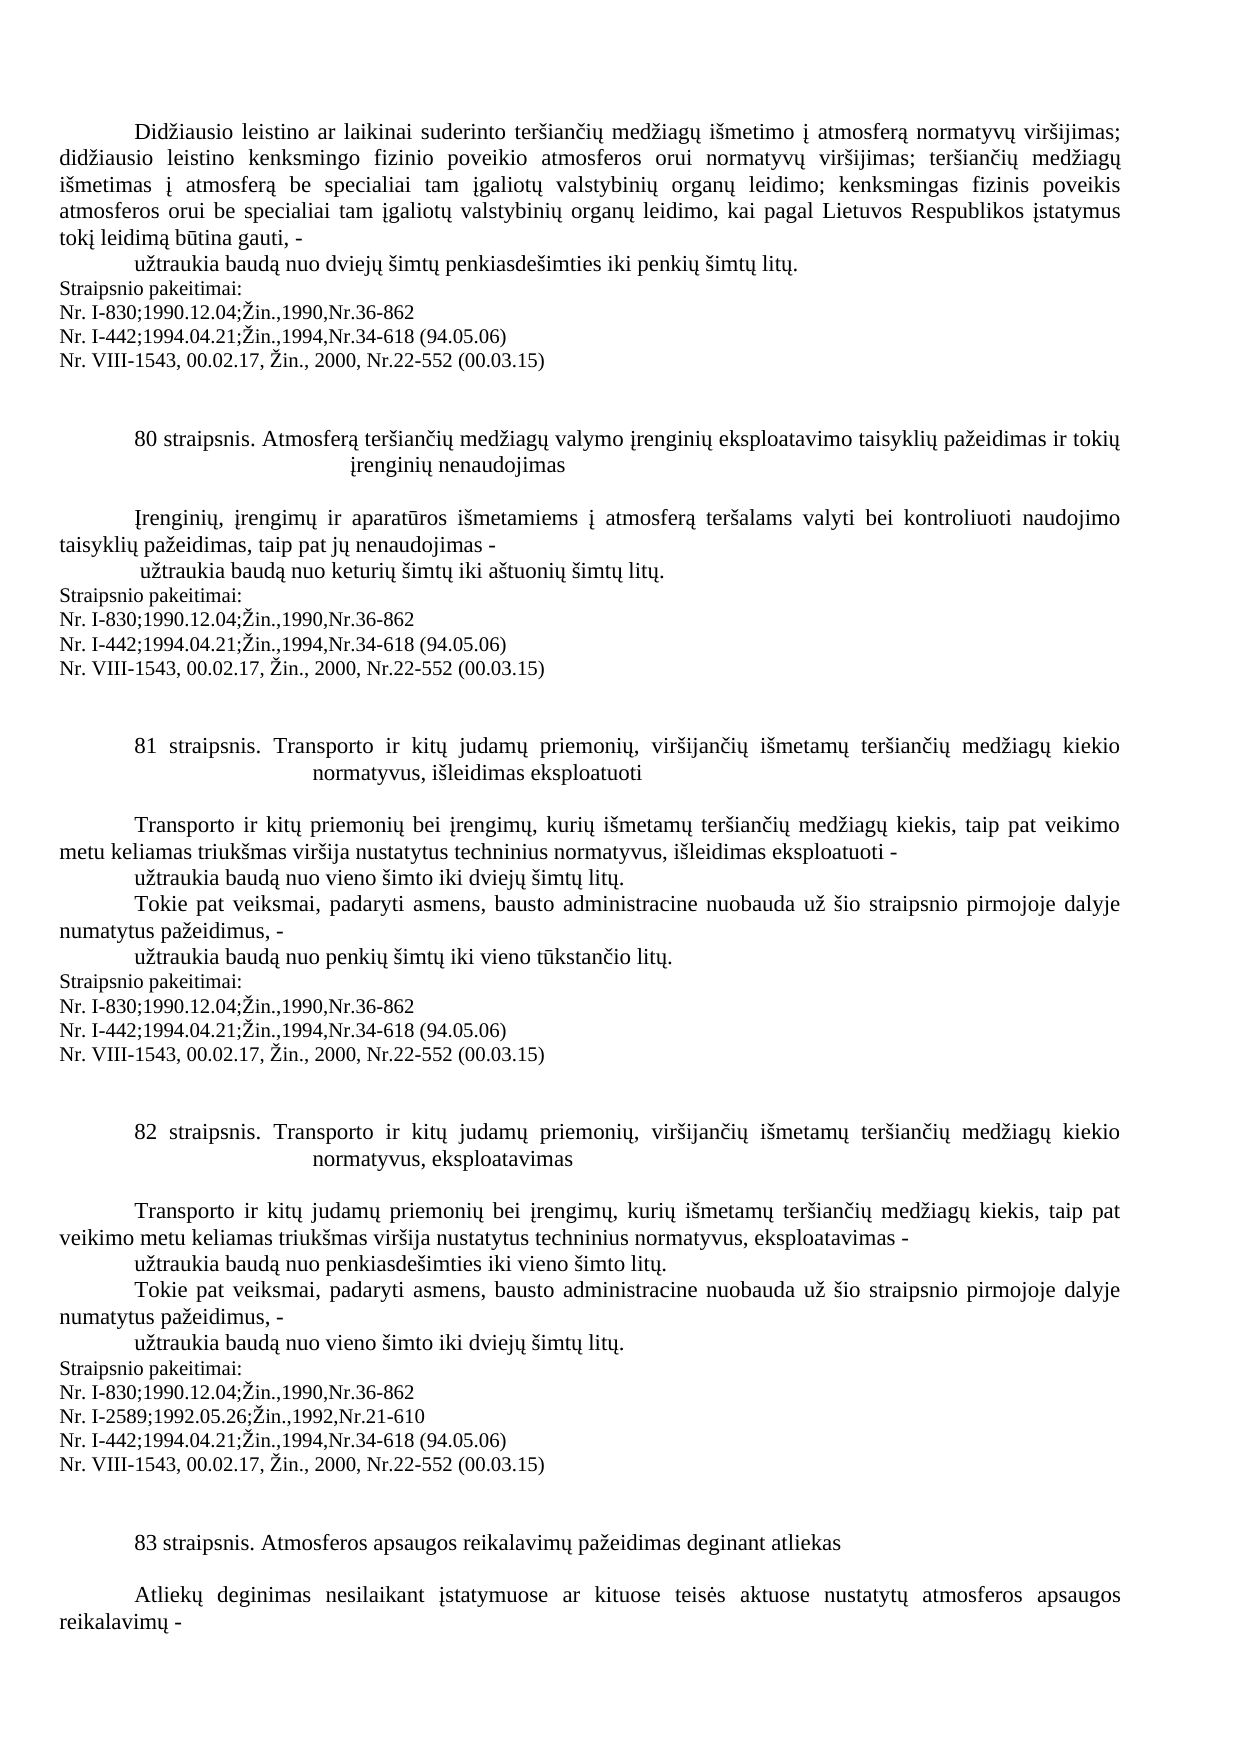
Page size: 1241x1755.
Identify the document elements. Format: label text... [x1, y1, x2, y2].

text Nr. VIII-1543, 00.02.17, Žin., 2000, Nr.22-552 (00.03.15) [59, 1042, 1122, 1066]
text Nr. I-830;1990.12.04;Žin.,1990,Nr.36-862 [59, 300, 1122, 324]
text užtraukia baudą nuo penkių šimtų iki vieno tūkstančio litų. [59, 943, 1122, 969]
text Transporto ir kitų priemonių bei įrengimų, kurių išmetamų teršiančių medžiagų kiekis, taip pat veikimo metu keliamas triukšmas viršija nustatytus techninius normatyvus, išleidimas eksploatuoti - [59, 811, 1122, 864]
text Nr. I-442;1994.04.21;Žin.,1994,Nr.34-618 (94.05.06) [59, 1018, 1122, 1042]
text Straipsnio pakeitimai: [59, 276, 1122, 300]
text Nr. I-442;1994.04.21;Žin.,1994,Nr.34-618 (94.05.06) [59, 324, 1122, 348]
text 82 straipsnis. Transporto ir kitų judamų priemonių, viršijančių išmetamų teršiančių medžiagų kiekio normatyvus, eksploatavimas [134, 1118, 1122, 1171]
text Transporto ir kitų judamų priemonių bei įrengimų, kurių išmetamų teršiančių medžiagų kiekis, taip pat veikimo metu keliamas triukšmas viršija nustatytus techninius normatyvus, eksploatavimas - [59, 1197, 1122, 1250]
text Nr. VIII-1543, 00.02.17, Žin., 2000, Nr.22-552 (00.03.15) [59, 656, 1122, 679]
text Straipsnio pakeitimai: [59, 969, 1122, 993]
text Nr. I-2589;1992.05.26;Žin.,1992,Nr.21-610 [59, 1404, 1122, 1428]
text Nr. I-830;1990.12.04;Žin.,1990,Nr.36-862 [59, 607, 1122, 631]
text Atliekų deginimas nesilaikant įstatymuose ar kituose teisės aktuose nustatytų atmosferos apsaugos reikalavimų - [59, 1581, 1122, 1634]
text užtraukia baudą nuo dviejų šimtų penkiasdešimties iki penkių šimtų litų. [59, 250, 1122, 276]
text Nr. VIII-1543, 00.02.17, Žin., 2000, Nr.22-552 (00.03.15) [59, 1452, 1122, 1476]
text Straipsnio pakeitimai: [59, 583, 1122, 607]
text užtraukia baudą nuo vieno šimto iki dviejų šimtų litų. [59, 864, 1122, 890]
text Įrenginių, įrengimų ir aparatūros išmetamiems į atmosferą teršalams valyti bei kontroliuoti naudojimo taisyklių pažeidimas, taip pat jų nenaudojimas - [59, 504, 1122, 557]
text Nr. I-830;1990.12.04;Žin.,1990,Nr.36-862 [59, 993, 1122, 1018]
text 80 straipsnis. Atmosferą teršiančių medžiagų valymo įrenginių eksploatavimo taisyklių pažeidimas ir tokių įrenginių nenaudojimas [134, 425, 1122, 478]
text užtraukia baudą nuo vieno šimto iki dviejų šimtų litų. [59, 1329, 1122, 1356]
text Tokie pat veiksmai, padaryti asmens, bausto administracine nuobauda už šio straipsnio pirmojoje dalyje numatytus pažeidimus, - [59, 1277, 1122, 1329]
text 81 straipsnis. Transporto ir kitų judamų priemonių, viršijančių išmetamų teršiančių medžiagų kiekio normatyvus, išleidimas eksploatuoti [134, 732, 1122, 785]
text užtraukia baudą nuo penkiasdešimties iki vieno šimto litų. [59, 1250, 1122, 1277]
text Nr. I-442;1994.04.21;Žin.,1994,Nr.34-618 (94.05.06) [59, 1428, 1122, 1452]
text Nr. I-830;1990.12.04;Žin.,1990,Nr.36-862 [59, 1380, 1122, 1404]
text Tokie pat veiksmai, padaryti asmens, bausto administracine nuobauda už šio straipsnio pirmojoje dalyje numatytus pažeidimus, - [59, 890, 1122, 943]
text Nr. I-442;1994.04.21;Žin.,1994,Nr.34-618 (94.05.06) [59, 631, 1122, 656]
text 83 straipsnis. Atmosferos apsaugos reikalavimų pažeidimas deginant atliekas [134, 1529, 1122, 1555]
text Nr. VIII-1543, 00.02.17, Žin., 2000, Nr.22-552 (00.03.15) [59, 348, 1122, 372]
text Didžiausio leistino ar laikinai suderinto teršiančių medžiagų išmetimo į atmosferą normatyvų viršijimas; didžiausio leistino kenksmingo fizinio poveikio atmosferos orui normatyvų viršijimas; teršiančių medžiagų išmetimas į atmosferą be specialiai tam įgaliotų valstybinių organų leidimo; kenksmingas fizinis poveikis atmosferos orui be specialiai tam įgaliotų valstybinių organų leidimo, kai pagal Lietuvos Respublikos įstatymus tokį leidimą būtina gauti, - [59, 118, 1122, 250]
text užtraukia baudą nuo keturių šimtų iki aštuonių šimtų litų. [59, 557, 1122, 583]
text Straipsnio pakeitimai: [59, 1356, 1122, 1380]
